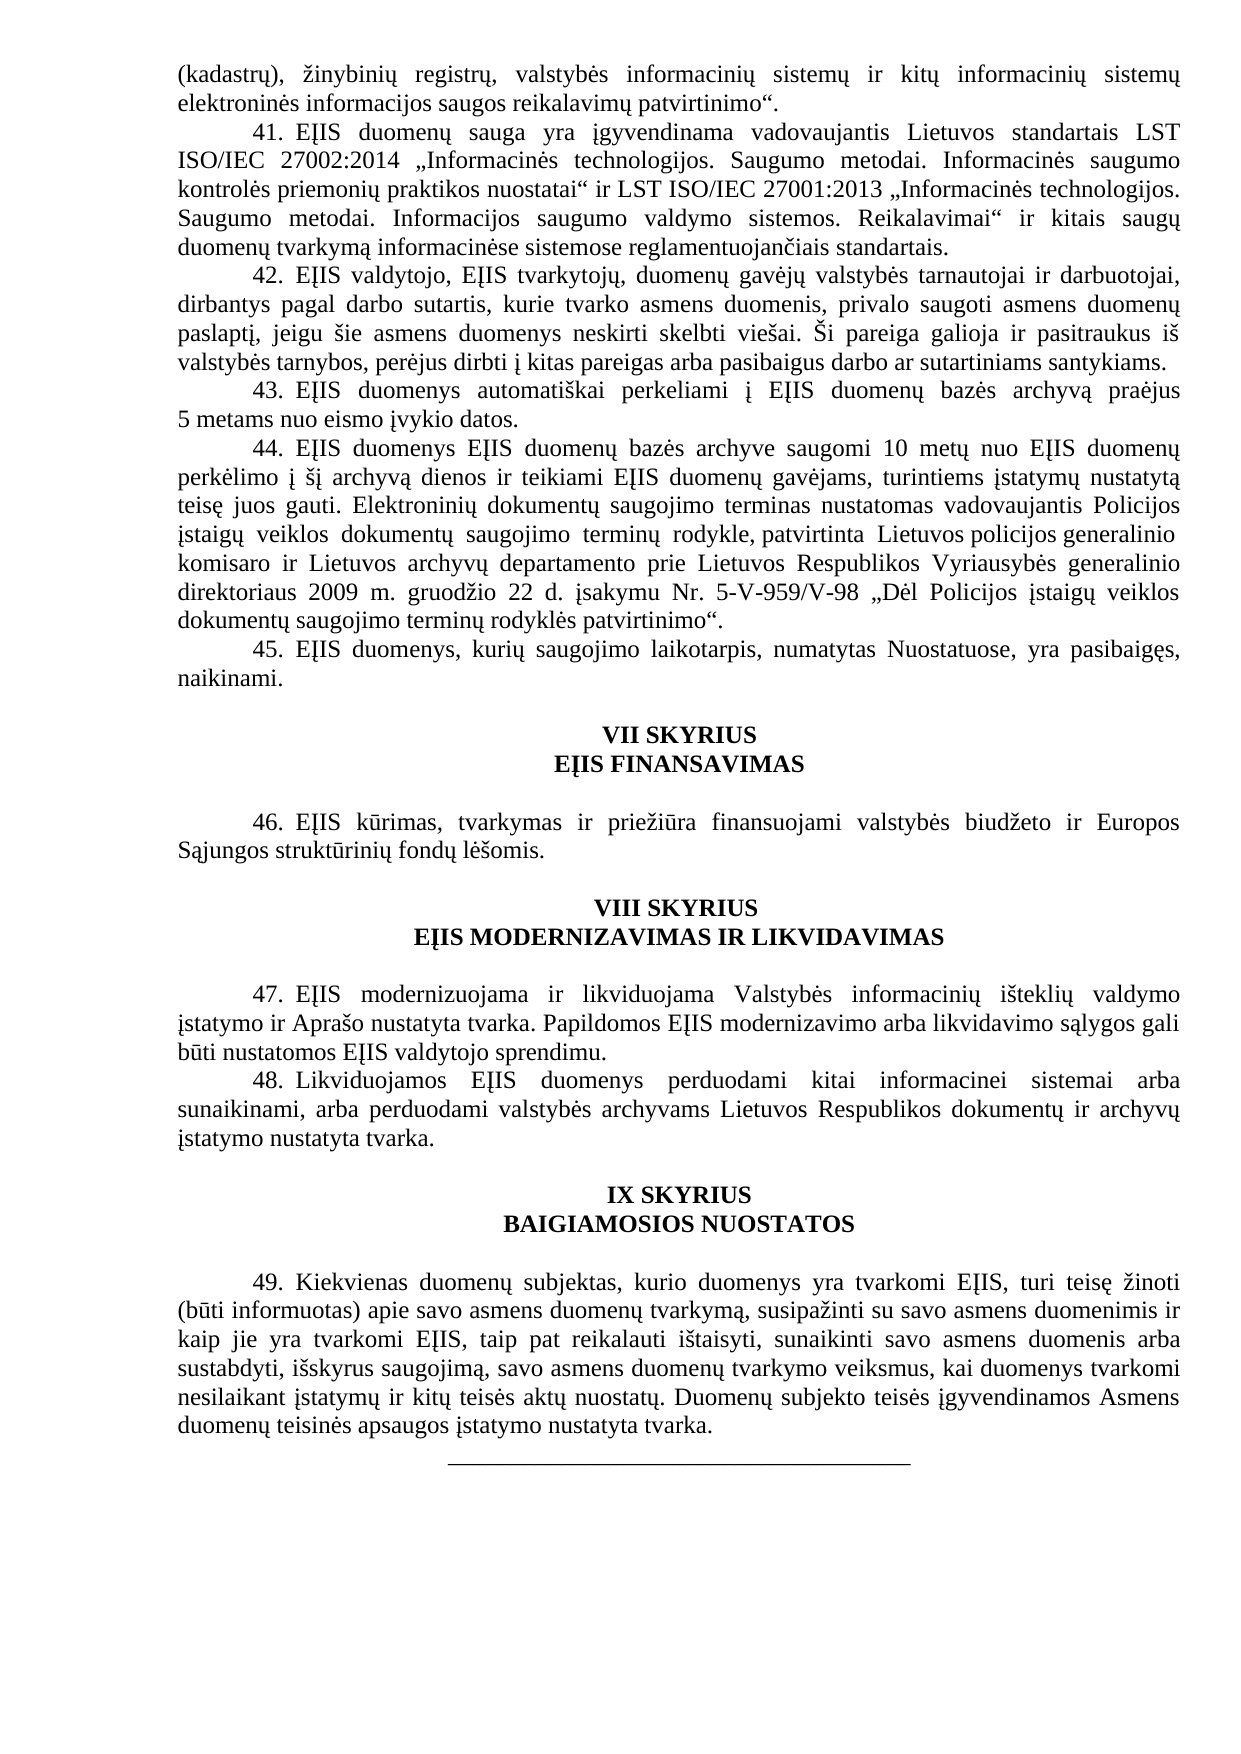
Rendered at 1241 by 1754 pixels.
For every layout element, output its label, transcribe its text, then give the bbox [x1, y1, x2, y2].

text BAIGIAMOSIOS NUOSTATOS [177, 1209, 1181, 1238]
text 44. EĮIS duomenys EĮIS duomenų bazės archyve saugomi 10 metų nuo EĮIS duomenų perkėlimo į šį archyvą dienos ir teikiami EĮIS duomenų gavėjams, turintiems įstatymų nustatytą teisę juos gauti. Elektroninių dokumentų saugojimo terminas nustatomas vadovaujantis Policijos įstaigų veiklos dokumentų saugojimo terminų rodykle, patvirtinta Lietuvos policijos generalinio [177, 433, 1181, 548]
text 43. EĮIS duomenys automatiškai perkeliami į EĮIS duomenų bazės archyvą praėjus 5 metams nuo eismo įvykio datos. [177, 375, 1181, 433]
text VII SKYRIUS [177, 720, 1181, 749]
text (kadastrų), žinybinių registrų, valstybės informacinių sistemų ir kitų informacinių sistemų elektroninės informacijos saugos reikalavimų patvirtinimo“. [177, 59, 1181, 117]
text 48. Likviduojamos EĮIS duomenys perduodami kitai informacinei sistemai arba sunaikinami, arba perduodami valstybės archyvams Lietuvos Respublikos dokumentų ir archyvų įstatymo nustatyta tvarka. [177, 1065, 1181, 1152]
text 45. EĮIS duomenys, kurių saugojimo laikotarpis, numatytas Nuostatuose, yra pasibaigęs, naikinami. [177, 634, 1181, 692]
text 47. EĮIS modernizuojama ir likviduojama Valstybės informacinių išteklių valdymo įstatymo ir Aprašo nustatyta tvarka. Papildomos EĮIS modernizavimo arba likvidavimo sąlygos gali būti nustatomos EĮIS valdytojo sprendimu. [177, 979, 1181, 1065]
text EĮIS FINANSAVIMAS [177, 749, 1181, 778]
text EĮIS MODERNIZAVIMAS IR LIKVIDAVIMAS [177, 922, 1181, 950]
text 42. EĮIS valdytojo, EĮIS tvarkytojų, duomenų gavėjų valstybės tarnautojai ir darbuotojai, dirbantys pagal darbo sutartis, kurie tvarko asmens duomenis, privalo saugoti asmens duomenų paslaptį, jeigu šie asmens duomenys neskirti skelbti viešai. Ši pareiga galioja ir pasitraukus iš valstybės tarnybos, perėjus dirbti į kitas pareigas arba pasibaigus darbo ar sutartiniams santykiams. [177, 260, 1181, 375]
text 46. EĮIS kūrimas, tvarkymas ir priežiūra finansuojami valstybės biudžeto ir Europos Sąjungos struktūrinių fondų lėšomis. [177, 807, 1181, 864]
text VIII SKYRIUS [177, 893, 1181, 922]
text IX SKYRIUS [177, 1180, 1181, 1209]
text 41. EĮIS duomenų sauga yra įgyvendinama vadovaujantis Lietuvos standartais LST ISO/IEC 27002:2014 „Informacinės technologijos. Saugumo metodai. Informacinės saugumo kontrolės priemonių praktikos nuostatai“ ir LST ISO/IEC 27001:2013 „Informacinės technologijos. Saugumo metodai. Informacijos saugumo valdymo sistemos. Reikalavimai“ ir kitais saugų duomenų tvarkymą informacinėse sistemose reglamentuojančiais standartais. [177, 117, 1181, 260]
text 49. Kiekvienas duomenų subjektas, kurio duomenys yra tvarkomi EĮIS, turi teisę žinoti (būti informuotas) apie savo asmens duomenų tvarkymą, susipažinti su savo asmens duomenimis ir kaip jie yra tvarkomi EĮIS, taip pat reikalauti ištaisyti, sunaikinti savo asmens duomenis arba sustabdyti, išskyrus saugojimą, savo asmens duomenų tvarkymo veiksmus, kai duomenys tvarkomi nesilaikant įstatymų ir kitų teisės aktų nuostatų. Duomenų subjekto teisės įgyvendinamos Asmens duomenų teisinės apsaugos įstatymo nustatyta tvarka. [177, 1267, 1181, 1439]
text _____________________________________ [177, 1439, 1181, 1468]
text komisaro ir Lietuvos archyvų departamento prie Lietuvos Respublikos Vyriausybės generalinio direktoriaus 2009 m. gruodžio 22 d. įsakymu Nr. 5-V-959/V-98 „Dėl Policijos įstaigų veiklos dokumentų saugojimo terminų rodyklės patvirtinimo“. [177, 548, 1181, 634]
